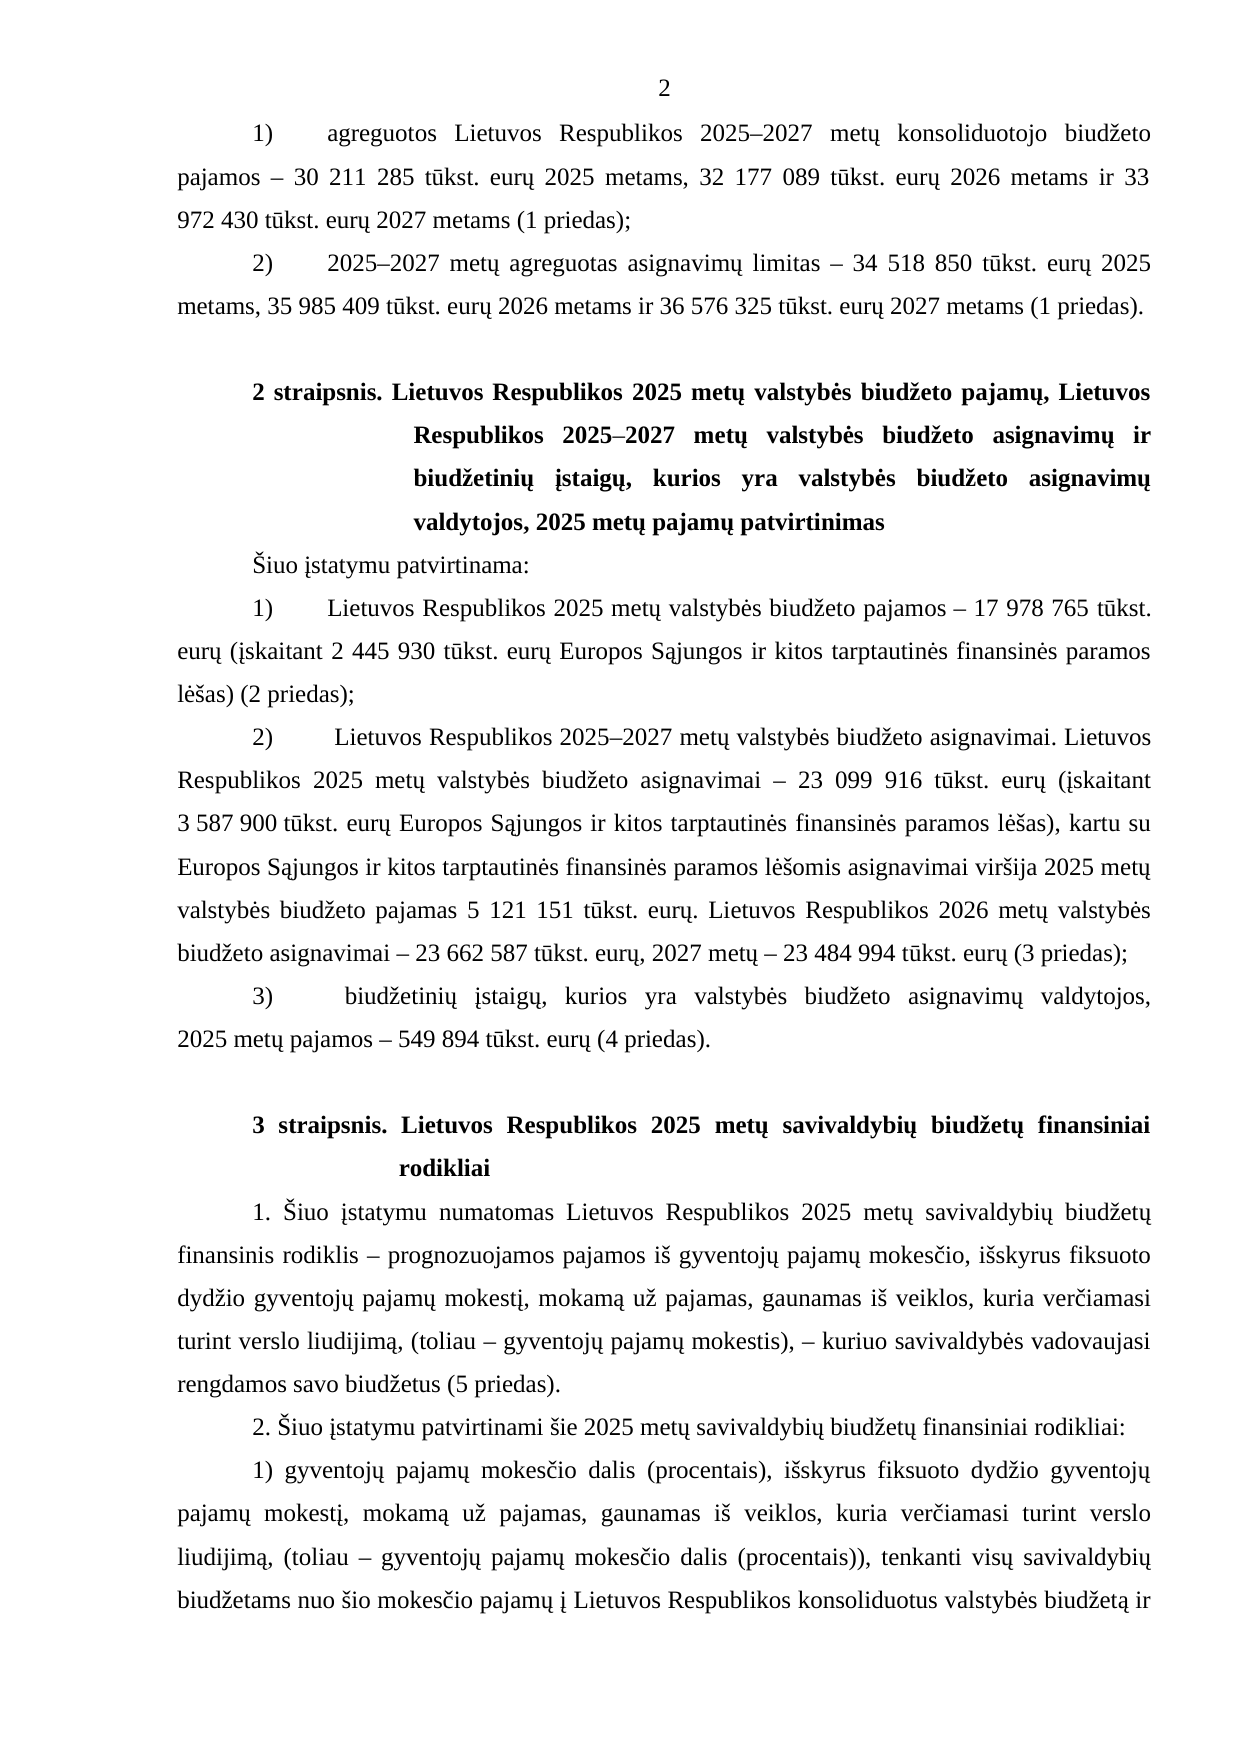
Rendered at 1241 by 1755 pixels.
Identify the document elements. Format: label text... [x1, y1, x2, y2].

text 1. Šiuo įstatymu numatomas Lietuvos Respublikos 2025 metų savivaldybių biudžetų finansinis rodiklis – prognozuojamos pajamos iš gyventojų pajamų mokesčio, išskyrus fiksuoto dydžio gyventojų pajamų mokestį, mokamą už pajamas, gaunamas iš veiklos, kuria verčiamasi turint verslo liudijimą, (toliau – gyventojų pajamų mokestis), – kuriuo savivaldybės vadovaujasi rengdamos savo biudžetus (5 priedas). [177, 1197, 1152, 1398]
text 1) Lietuvos Respublikos 2025 metų valstybės biudžeto pajamos – 17 978 765 tūkst. eurų (įskaitant 2 445 930 tūkst. eurų Europos Sąjungos ir kitos tarptautinės finansinės paramos lėšas) (2 priedas); [177, 593, 1152, 708]
text 1) gyventojų pajamų mokesčio dalis (procentais), išskyrus fiksuoto dydžio gyventojų pajamų mokestį, mokamą už pajamas, gaunamas iš veiklos, kuria verčiamasi turint verslo liudijimą, (toliau – gyventojų pajamų mokesčio dalis (procentais)), tenkanti visų savivaldybių biudžetams nuo šio mokesčio pajamų į Lietuvos Respublikos konsoliduotus valstybės biudžetą ir [177, 1455, 1152, 1613]
text Šiuo įstatymu patvirtinama: [177, 550, 1152, 578]
text 2) 2025–2027 metų agreguotas asignavimų limitas – 34 518 850 tūkst. eurų 2025 metams, 35 985 409 tūkst. eurų 2026 metams ir 36 576 325 tūkst. eurų 2027 metams (1 priedas). [177, 248, 1152, 320]
text 3 straipsnis. Lietuvos Respublikos 2025 metų savivaldybių biudžetų finansiniai rodikliai [252, 1110, 1152, 1182]
text 3) biudžetinių įstaigų, kurios yra valstybės biudžeto asignavimų valdytojos, 2025 metų pajamos – 549 894 tūkst. eurų (4 priedas). [177, 981, 1152, 1053]
text 2. Šiuo įstatymu patvirtinami šie 2025 metų savivaldybių biudžetų finansiniai rodikliai: [177, 1412, 1152, 1441]
text 2 straipsnis. Lietuvos Respublikos 2025 metų valstybės biudžeto pajamų, Lietuvos Respublikos 2025–2027 metų valstybės biudžeto asignavimų ir biudžetinių įstaigų, kurios yra valstybės biudžeto asignavimų valdytojos, 2025 metų pajamų patvirtinimas [252, 377, 1152, 535]
text 2) Lietuvos Respublikos 2025–2027 metų valstybės biudžeto asignavimai. Lietuvos Respublikos 2025 metų valstybės biudžeto asignavimai – 23 099 916 tūkst. eurų (įskaitant 3 587 900 tūkst. eurų Europos Sąjungos ir kitos tarptautinės finansinės paramos lėšas), kartu su Europos Sąjungos ir kitos tarptautinės finansinės paramos lėšomis asignavimai viršija 2025 metų valstybės biudžeto pajamas 5 121 151 tūkst. eurų. Lietuvos Respublikos 2026 metų valstybės biudžeto asignavimai – 23 662 587 tūkst. eurų, 2027 metų – 23 484 994 tūkst. eurų (3 priedas); [177, 722, 1152, 967]
text 1) agreguotos Lietuvos Respublikos 2025–2027 metų konsoliduotojo biudžeto pajamos – 30 211 285 tūkst. eurų 2025 metams, 32 177 089 tūkst. eurų 2026 metams ir 33 972 430 tūkst. eurų 2027 metams (1 priedas); [177, 118, 1152, 233]
